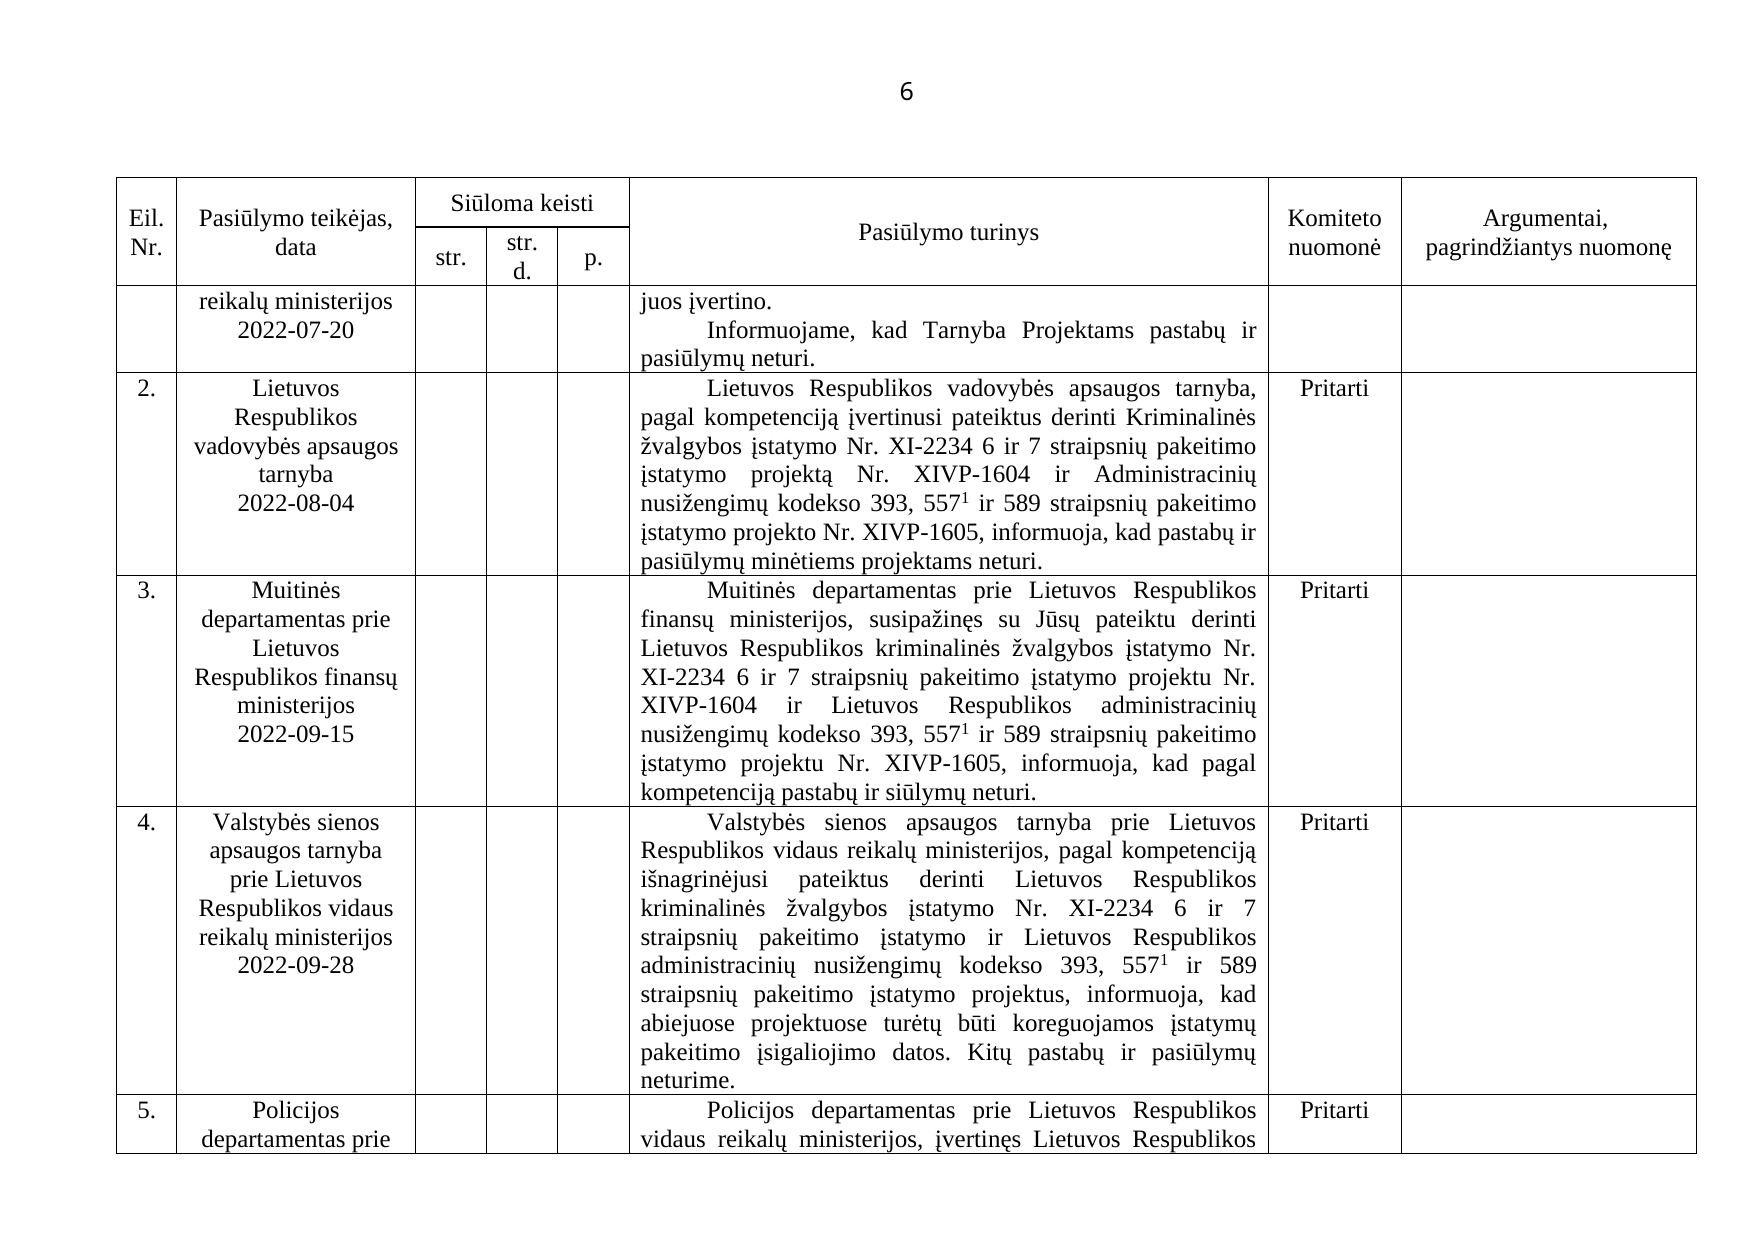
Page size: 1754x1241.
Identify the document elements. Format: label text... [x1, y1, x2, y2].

table_cell juos įvertino. Informuojame, kad Tarnyba Projektams pastabų ir pasiūlymų neturi. [630, 286, 1268, 372]
table_cell Valstybės sienos apsaugos tarnyba prie Lietuvos Respublikos vidaus reikalų ministerijos, pagal kompetenciją išnagrinėjusi pateiktus derinti Lietuvos Respublikos kriminalinės žvalgybos įstatymo Nr. XI-2234 6 ir 7 straipsnių pakeitimo įstatymo ir Lietuvos Respublikos administracinių nusižengimų kodekso 393, 5571 ir 589 straipsnių pakeitimo įstatymo projektus, informuoja, kad abiejuose projektuose turėtų būti koreguojamos įstatymų pakeitimo įsigaliojimo datos. Kitų pastabų ir pasiūlymų neturime. [630, 807, 1268, 1094]
table_cell p. [558, 228, 629, 285]
table_cell [1402, 807, 1696, 1094]
table_cell reikalų ministerijos 2022-07-20 [177, 286, 415, 372]
table_header Pasiūlymo turinys [630, 178, 1268, 285]
table_cell [416, 373, 486, 574]
table_header Argumentai, pagrindžiantys nuomonę [1402, 178, 1696, 285]
table_cell [487, 807, 557, 1094]
table_cell [487, 373, 557, 574]
table_cell Muitinės departamentas prie Lietuvos Respublikos finansų ministerijos, susipažinęs su Jūsų pateiktu derinti Lietuvos Respublikos kriminalinės žvalgybos įstatymo Nr. XI-2234 6 ir 7 straipsnių pakeitimo įstatymo projektu Nr. XIVP-1604 ir Lietuvos Respublikos administracinių nusižengimų kodekso 393, 5571 ir 589 straipsnių pakeitimo įstatymo projektu Nr. XIVP-1605, informuoja, kad pagal kompetenciją pastabų ir siūlymų neturi. [630, 576, 1268, 806]
table_cell 2. [117, 373, 176, 574]
table_cell [558, 1095, 629, 1153]
table_cell [416, 1095, 486, 1153]
table_cell [487, 576, 557, 806]
table_cell [416, 576, 486, 806]
table_cell Policijos departamentas prie [177, 1095, 415, 1153]
table_cell [558, 576, 629, 806]
table_cell str. d. [487, 228, 557, 285]
table_header Komiteto nuomonė [1269, 178, 1401, 285]
table_cell Valstybės sienos apsaugos tarnyba prie Lietuvos Respublikos vidaus reikalų ministerijos 2022-09-28 [177, 807, 415, 1094]
table_cell [1269, 286, 1401, 372]
table_cell [1402, 1095, 1696, 1153]
table_cell [117, 286, 176, 372]
table_cell [1402, 286, 1696, 372]
table_header Siūloma keisti [416, 178, 629, 226]
table_cell [558, 286, 629, 372]
table_cell [416, 807, 486, 1094]
table_cell Policijos departamentas prie Lietuvos Respublikos vidaus reikalų ministerijos, įvertinęs Lietuvos Respublikos [630, 1095, 1268, 1153]
table_cell 4. [117, 807, 176, 1094]
table_cell Pritarti [1269, 807, 1401, 1094]
table_cell [487, 286, 557, 372]
table_header Eil. Nr. [117, 178, 176, 285]
table_cell 3. [117, 576, 176, 806]
table_cell Pritarti [1269, 1095, 1401, 1153]
table_cell [558, 373, 629, 574]
table_cell Lietuvos Respublikos vadovybės apsaugos tarnyba, pagal kompetenciją įvertinusi pateiktus derinti Kriminalinės žvalgybos įstatymo Nr. XI-2234 6 ir 7 straipsnių pakeitimo įstatymo projektą Nr. XIVP-1604 ir Administracinių nusižengimų kodekso 393, 5571 ir 589 straipsnių pakeitimo įstatymo projekto Nr. XIVP-1605, informuoja, kad pastabų ir pasiūlymų minėtiems projektams neturi. [630, 373, 1268, 574]
table_header Pasiūlymo teikėjas, data [177, 178, 415, 285]
table_cell Pritarti [1269, 373, 1401, 574]
table_cell [416, 286, 486, 372]
table_cell 5. [117, 1095, 176, 1153]
table_cell Muitinės departamentas prie Lietuvos Respublikos finansų ministerijos 2022-09-15 [177, 576, 415, 806]
table_cell Pritarti [1269, 576, 1401, 806]
table_cell [1402, 373, 1696, 574]
table_cell [487, 1095, 557, 1153]
table_cell str. [416, 228, 486, 285]
table_cell [1402, 576, 1696, 806]
table_cell [558, 807, 629, 1094]
table_cell Lietuvos Respublikos vadovybės apsaugos tarnyba 2022-08-04 [177, 373, 415, 574]
